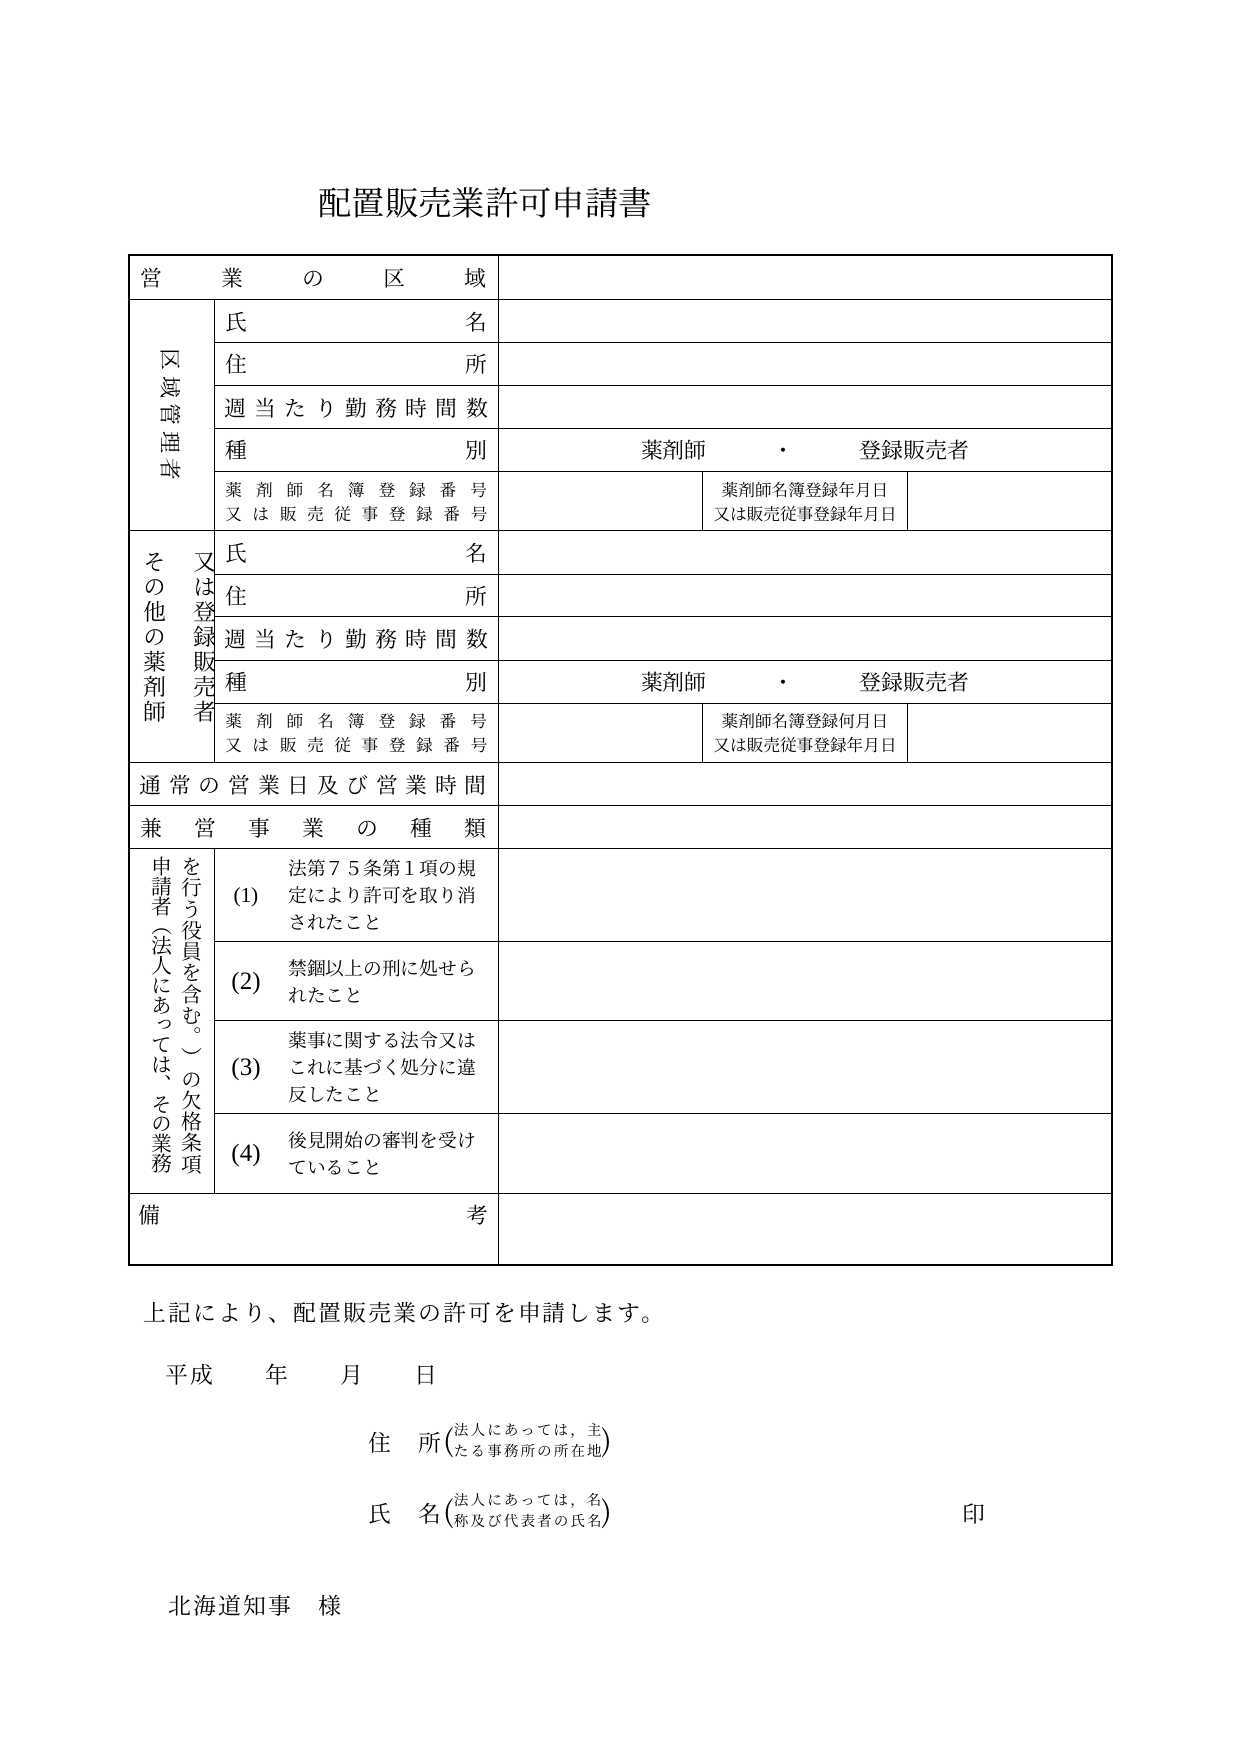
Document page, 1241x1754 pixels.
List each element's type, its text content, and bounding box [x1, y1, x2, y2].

table_cell 薬剤師名簿登録何月日 又は販売従事登録年月日 [703, 704, 907, 762]
table_cell [499, 575, 1111, 616]
table_cell [499, 704, 702, 762]
text 平成 年 月 日 [118, 1357, 1122, 1389]
table_cell [499, 1114, 1111, 1192]
table_cell (4) [215, 1114, 277, 1192]
table_cell [130, 531, 214, 762]
table_cell 法第７５条第１項の規 定により許可を取り消 されたこと [277, 849, 498, 941]
table_cell 通常の営業日及び営業時間 [130, 763, 498, 805]
table_header 営 業 の 区 域 [130, 256, 498, 299]
table_cell 備 考 [130, 1194, 498, 1264]
table_cell [908, 704, 1111, 762]
table_cell [499, 1194, 1111, 1264]
table_cell 後見開始の審判を受け ていること [277, 1114, 498, 1192]
table_cell 住 所 [215, 343, 498, 385]
table_cell 薬剤師名簿登録番号 又は販売従事登録番号 [215, 472, 498, 530]
table_cell [499, 1021, 1111, 1113]
table_cell 種 別 [215, 661, 498, 702]
text 氏 名法人にあっては，名称及び代表者の氏名 印 [118, 1489, 1122, 1531]
table_cell [130, 849, 214, 1192]
text 北海道知事 様 [118, 1588, 1122, 1621]
table_cell (2) [215, 942, 277, 1020]
table_cell [499, 472, 702, 530]
text 住 所法人にあっては，主たる事務所の所在地 [118, 1418, 1122, 1460]
table_cell 禁錮以上の刑に処せら れたこと [277, 942, 498, 1020]
table_cell 薬剤師 ・ 登録販売者 [499, 661, 1111, 702]
table_cell 住 所 [215, 575, 498, 616]
table_cell [499, 942, 1111, 1020]
table_cell 薬事に関する法令又は これに基づく処分に違 反したこと [277, 1021, 498, 1113]
table_cell 氏 名 [215, 300, 498, 342]
table_cell [499, 531, 1111, 573]
table_cell 種 別 [215, 429, 498, 471]
table_cell [499, 343, 1111, 385]
table_cell [499, 300, 1111, 342]
table_cell (1) [215, 849, 277, 941]
table_cell 週当たり勤務時間数 [215, 386, 498, 428]
list 配置販売業許可申請書 [156, 177, 1122, 225]
text 上記により、配置販売業の許可を申請します。 [118, 1295, 1122, 1328]
table_cell [499, 763, 1111, 805]
table_cell 区 域 管 理 者 [130, 300, 214, 530]
table_header [499, 256, 1111, 299]
table_cell [908, 472, 1111, 530]
table_cell [499, 849, 1111, 941]
table_cell (3) [215, 1021, 277, 1113]
table_cell 薬剤師 ・ 登録販売者 [499, 429, 1111, 471]
table_cell 薬剤師名簿登録番号 又は販売従事登録番号 [215, 704, 498, 762]
table_cell [499, 386, 1111, 428]
table_cell [499, 806, 1111, 848]
table_cell 週当たり勤務時間数 [215, 617, 498, 659]
table_cell [499, 617, 1111, 659]
table_cell 薬剤師名簿登録年月日 又は販売従事登録年月日 [703, 472, 907, 530]
table_cell 氏 名 [215, 531, 498, 573]
table_cell 兼 営 事 業 の 種 類 [130, 806, 498, 848]
